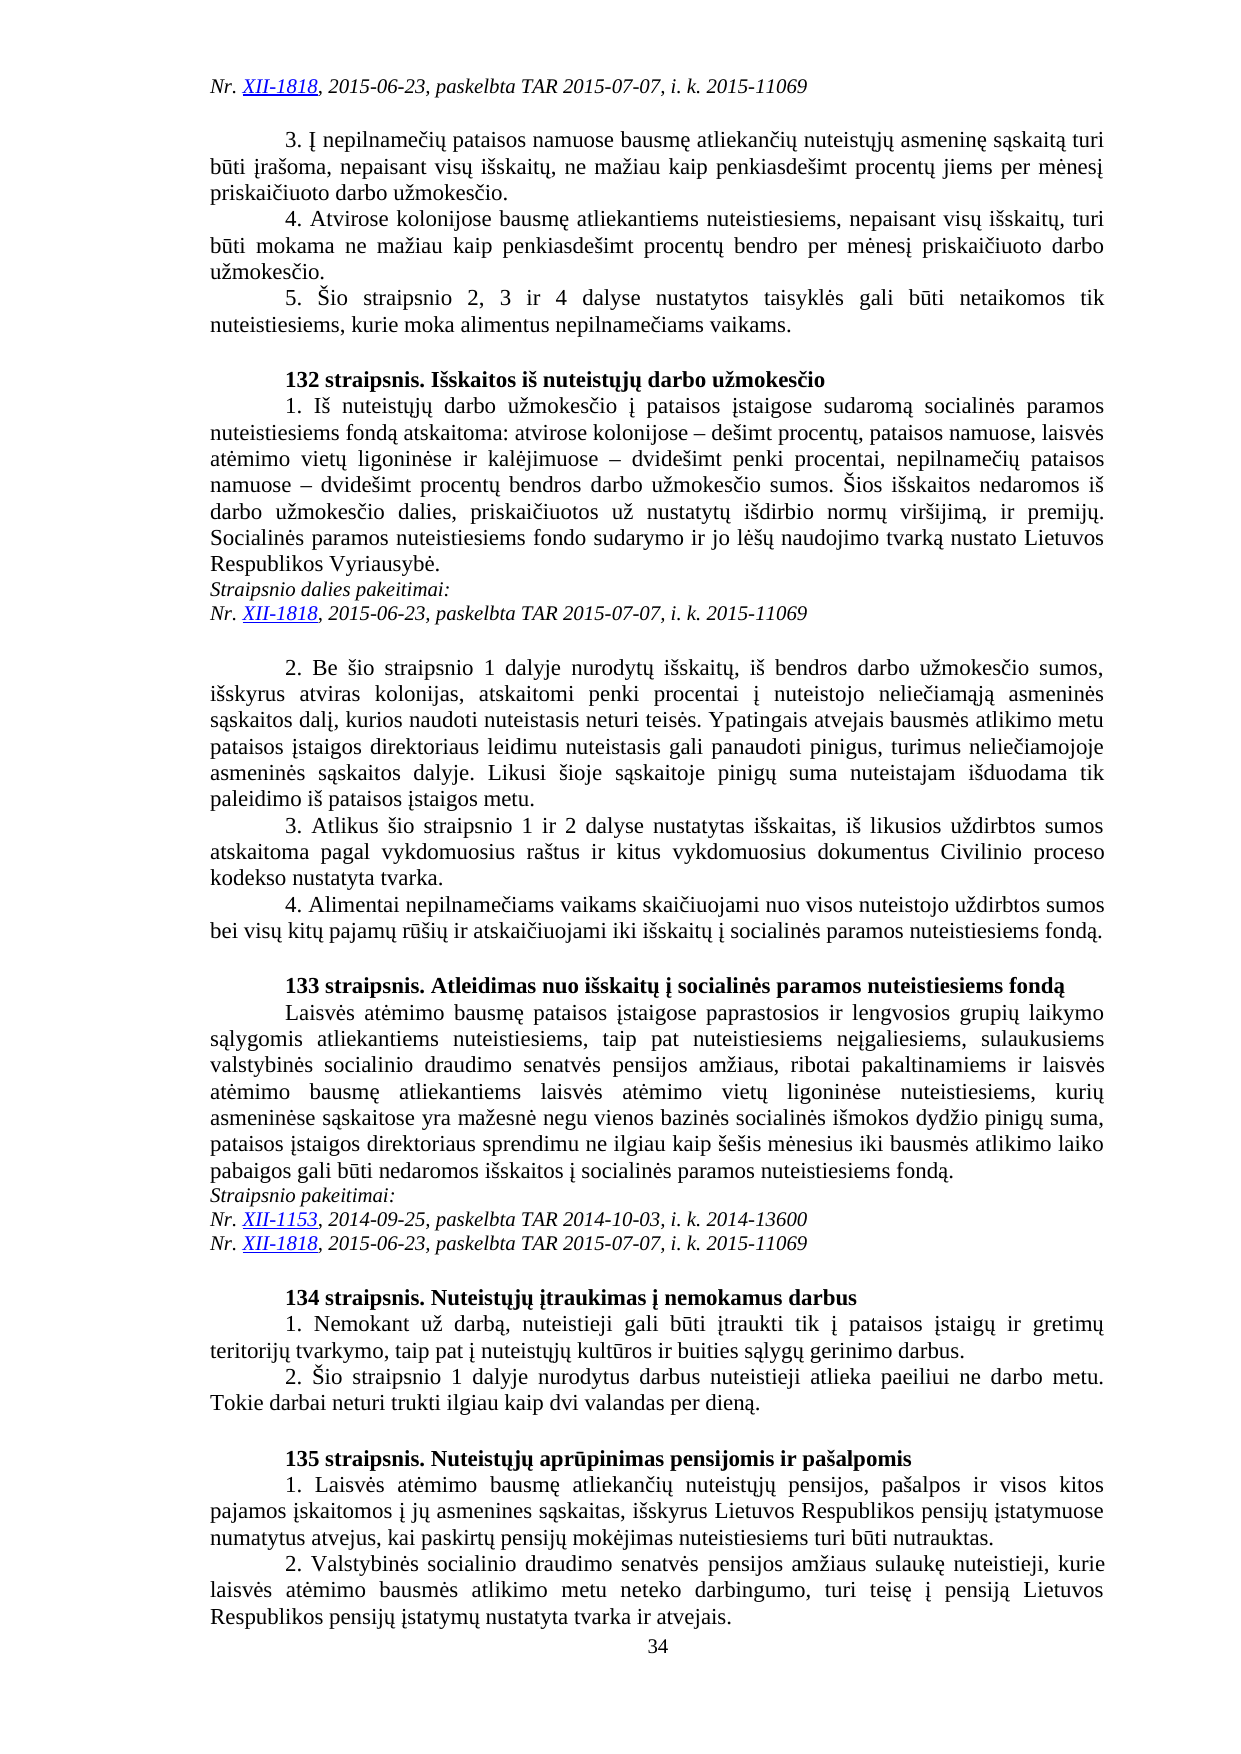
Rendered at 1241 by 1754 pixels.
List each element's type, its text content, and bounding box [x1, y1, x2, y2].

text 1. Nemokant už darbą, nuteistieji gali būti įtraukti tik į pataisos įstaigų ir gretimų teritorijų tvarkymo, taip pat į nuteistųjų kultūros ir buities sąlygų gerinimo darbus. [210, 1310, 1106, 1363]
text 1. Laisvės atėmimo bausmę atliekančių nuteistųjų pensijos, pašalpos ir visos kitos pajamos įskaitomos į jų asmenines sąskaitas, išskyrus Lietuvos Respublikos pensijų įstatymuose numatytus atvejus, kai paskirtų pensijų mokėjimas nuteistiesiems turi būti nutrauktas. [210, 1471, 1106, 1550]
text 3. Atlikus šio straipsnio 1 ir 2 dalyse nustatytas išskaitas, iš likusios uždirbtos sumos atskaitoma pagal vykdomuosius raštus ir kitus vykdomuosius dokumentus Civilinio proceso kodekso nustatyta tvarka. [210, 812, 1106, 891]
text 5. Šio straipsnio 2, 3 ir 4 dalyse nustatytos taisyklės gali būti netaikomos tik nuteistiesiems, kurie moka alimentus nepilnamečiams vaikams. [210, 284, 1106, 337]
text 2. Valstybinės socialinio draudimo senatvės pensijos amžiaus sulaukę nuteistieji, kurie laisvės atėmimo bausmės atlikimo metu neteko darbingumo, turi teisę į pensiją Lietuvos Respublikos pensijų įstatymų nustatyta tvarka ir atvejais. [210, 1550, 1106, 1629]
text Nr. XII-1818, 2015-06-23, paskelbta TAR 2015-07-07, i. k. 2015-11069 [210, 73, 1106, 98]
text 132 straipsnis. Išskaitos iš nuteistųjų darbo užmokesčio [210, 366, 1106, 392]
text Straipsnio pakeitimai: [210, 1183, 1106, 1207]
text Nr. XII-1818, 2015-06-23, paskelbta TAR 2015-07-07, i. k. 2015-11069 [210, 601, 1106, 625]
text 1. Iš nuteistųjų darbo užmokesčio į pataisos įstaigose sudaromą socialinės paramos nuteistiesiems fondą atskaitoma: atvirose kolonijose – dešimt procentų, pataisos namuose, laisvės atėmimo vietų ligoninėse ir kalėjimuose – dvidešimt penki procentai, nepilnamečių pataisos namuose – dvidešimt procentų bendros darbo užmokesčio sumos. Šios išskaitos nedaromos iš darbo užmokesčio dalies, priskaičiuotos už nustatytų išdirbio normų viršijimą, ir premijų. Socialinės paramos nuteistiesiems fondo sudarymo ir jo lėšų naudojimo tvarką nustato Lietuvos Respublikos Vyriausybė. [210, 392, 1106, 577]
text 134 straipsnis. Nuteistųjų įtraukimas į nemokamus darbus [210, 1284, 1106, 1310]
text 2. Be šio straipsnio 1 dalyje nurodytų išskaitų, iš bendros darbo užmokesčio sumos, išskyrus atviras kolonijas, atskaitomi penki procentai į nuteistojo neliečiamąją asmeninės sąskaitos dalį, kurios naudoti nuteistasis neturi teisės. Ypatingais atvejais bausmės atlikimo metu pataisos įstaigos direktoriaus leidimu nuteistasis gali panaudoti pinigus, turimus neliečiamojoje asmeninės sąskaitos dalyje. Likusi šioje sąskaitoje pinigų suma nuteistajam išduodama tik paleidimo iš pataisos įstaigos metu. [210, 654, 1106, 812]
text 133 straipsnis. Atleidimas nuo išskaitų į socialinės paramos nuteistiesiems fondą [210, 972, 1106, 999]
text 135 straipsnis. Nuteistųjų aprūpinimas pensijomis ir pašalpomis [210, 1444, 1106, 1471]
text Nr. XII-1818, 2015-06-23, paskelbta TAR 2015-07-07, i. k. 2015-11069 [210, 1231, 1106, 1255]
text Straipsnio dalies pakeitimai: [210, 577, 1106, 601]
text Nr. XII-1153, 2014-09-25, paskelbta TAR 2014-10-03, i. k. 2014-13600 [210, 1207, 1106, 1231]
text 2. Šio straipsnio 1 dalyje nurodytus darbus nuteistieji atlieka paeiliui ne darbo metu. Tokie darbai neturi trukti ilgiau kaip dvi valandas per dieną. [210, 1363, 1106, 1416]
text 3. Į nepilnamečių pataisos namuose bausmę atliekančių nuteistųjų asmeninę sąskaitą turi būti įrašoma, nepaisant visų išskaitų, ne mažiau kaip penkiasdešimt procentų jiems per mėnesį priskaičiuoto darbo užmokesčio. [210, 126, 1106, 205]
text 4. Atvirose kolonijose bausmę atliekantiems nuteistiesiems, nepaisant visų išskaitų, turi būti mokama ne mažiau kaip penkiasdešimt procentų bendro per mėnesį priskaičiuoto darbo užmokesčio. [210, 205, 1106, 284]
text Laisvės atėmimo bausmę pataisos įstaigose paprastosios ir lengvosios grupių laikymo sąlygomis atliekantiems nuteistiesiems, taip pat nuteistiesiems neįgaliesiems, sulaukusiems valstybinės socialinio draudimo senatvės pensijos amžiaus, ribotai pakaltinamiems ir laisvės atėmimo bausmę atliekantiems laisvės atėmimo vietų ligoninėse nuteistiesiems, kurių asmeninėse sąskaitose yra mažesnė negu vienos bazinės socialinės išmokos dydžio pinigų suma, pataisos įstaigos direktoriaus sprendimu ne ilgiau kaip šešis mėnesius iki bausmės atlikimo laiko pabaigos gali būti nedaromos išskaitos į socialinės paramos nuteistiesiems fondą. [210, 999, 1106, 1183]
text 4. Alimentai nepilnamečiams vaikams skaičiuojami nuo visos nuteistojo uždirbtos sumos bei visų kitų pajamų rūšių ir atskaičiuojami iki išskaitų į socialinės paramos nuteistiesiems fondą. [210, 891, 1106, 943]
